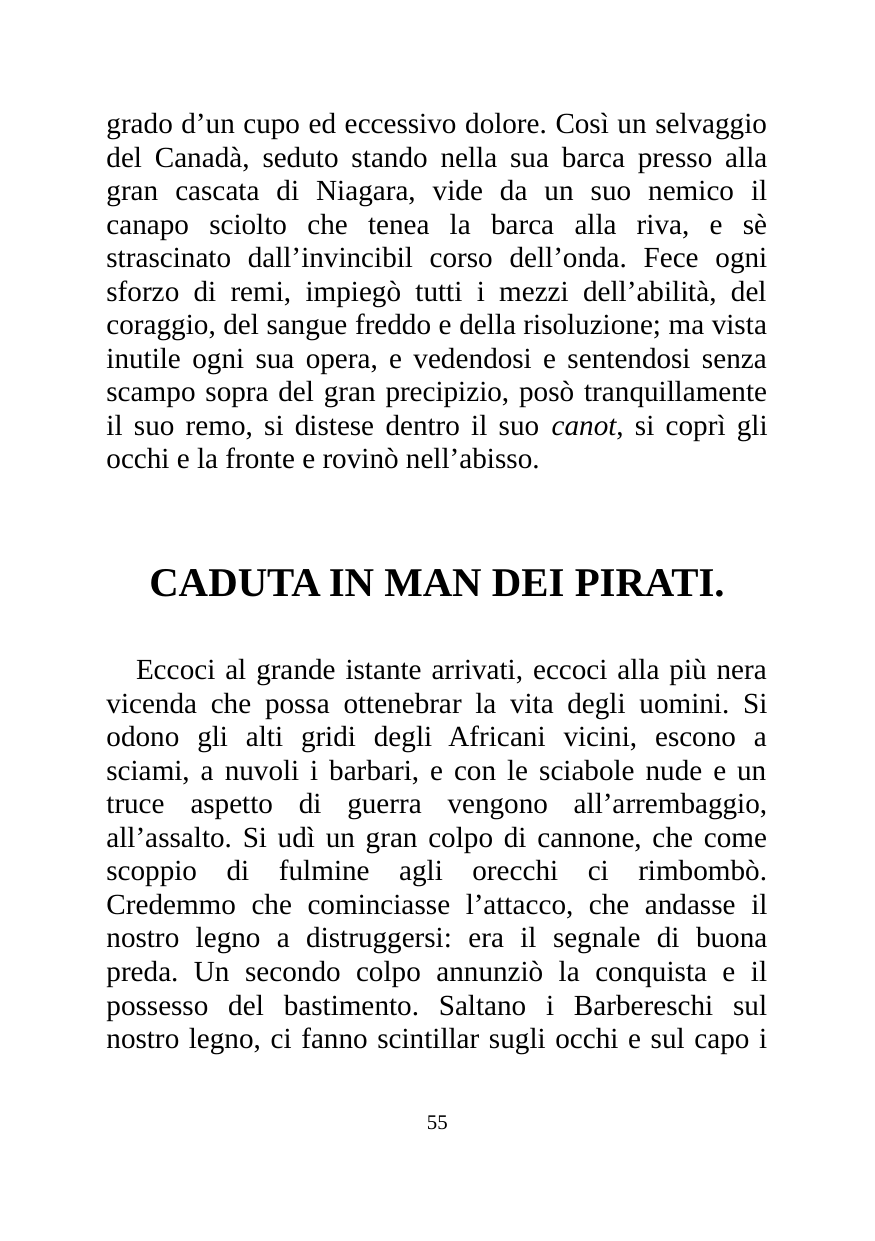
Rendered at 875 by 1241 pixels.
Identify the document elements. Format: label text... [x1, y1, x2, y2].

subtitle Caduta in man dei pirati. [106, 558, 768, 605]
text grado d’un cupo ed eccessivo dolore. Così un selvaggio del Canadà, seduto stando nella sua barca presso alla gran cascata di Niagara, vide da un suo nemico il canapo sciolto che tenea la barca alla riva, e sè strascinato dall’invincibil corso dell’onda. Fece ogni sforzo di remi, impiegò tutti i mezzi dell’abilità, del coraggio, del sangue freddo e della risoluzione; ma vista inutile ogni sua opera, e vedendosi e sentendosi senza scampo sopra del gran precipizio, posò tranquillamente il suo remo, si distese dentro il suo canot, si coprì gli occhi e la fronte e rovinò nell’abisso. [106, 106, 768, 475]
text Eccoci al grande istante arrivati, eccoci alla più nera vicenda che possa ottenebrar la vita degli uomini. Si odono gli alti gridi degli Africani vicini, escono a sciami, a nuvoli i barbari, e con le sciabole nude e un truce aspetto di guerra vengono all’arrembaggio, all’assalto. Si udì un gran colpo di cannone, che come scoppio di fulmine agli orecchi ci rimbombò. Credemmo che cominciasse l’attacco, che andasse il nostro legno a distruggersi: era il segnale di buona preda. Un secondo colpo annunziò la conquista e il possesso del bastimento. Saltano i Barbereschi sul nostro legno, ci fanno scintillar sugli occhi e sul capo i [106, 652, 768, 1055]
